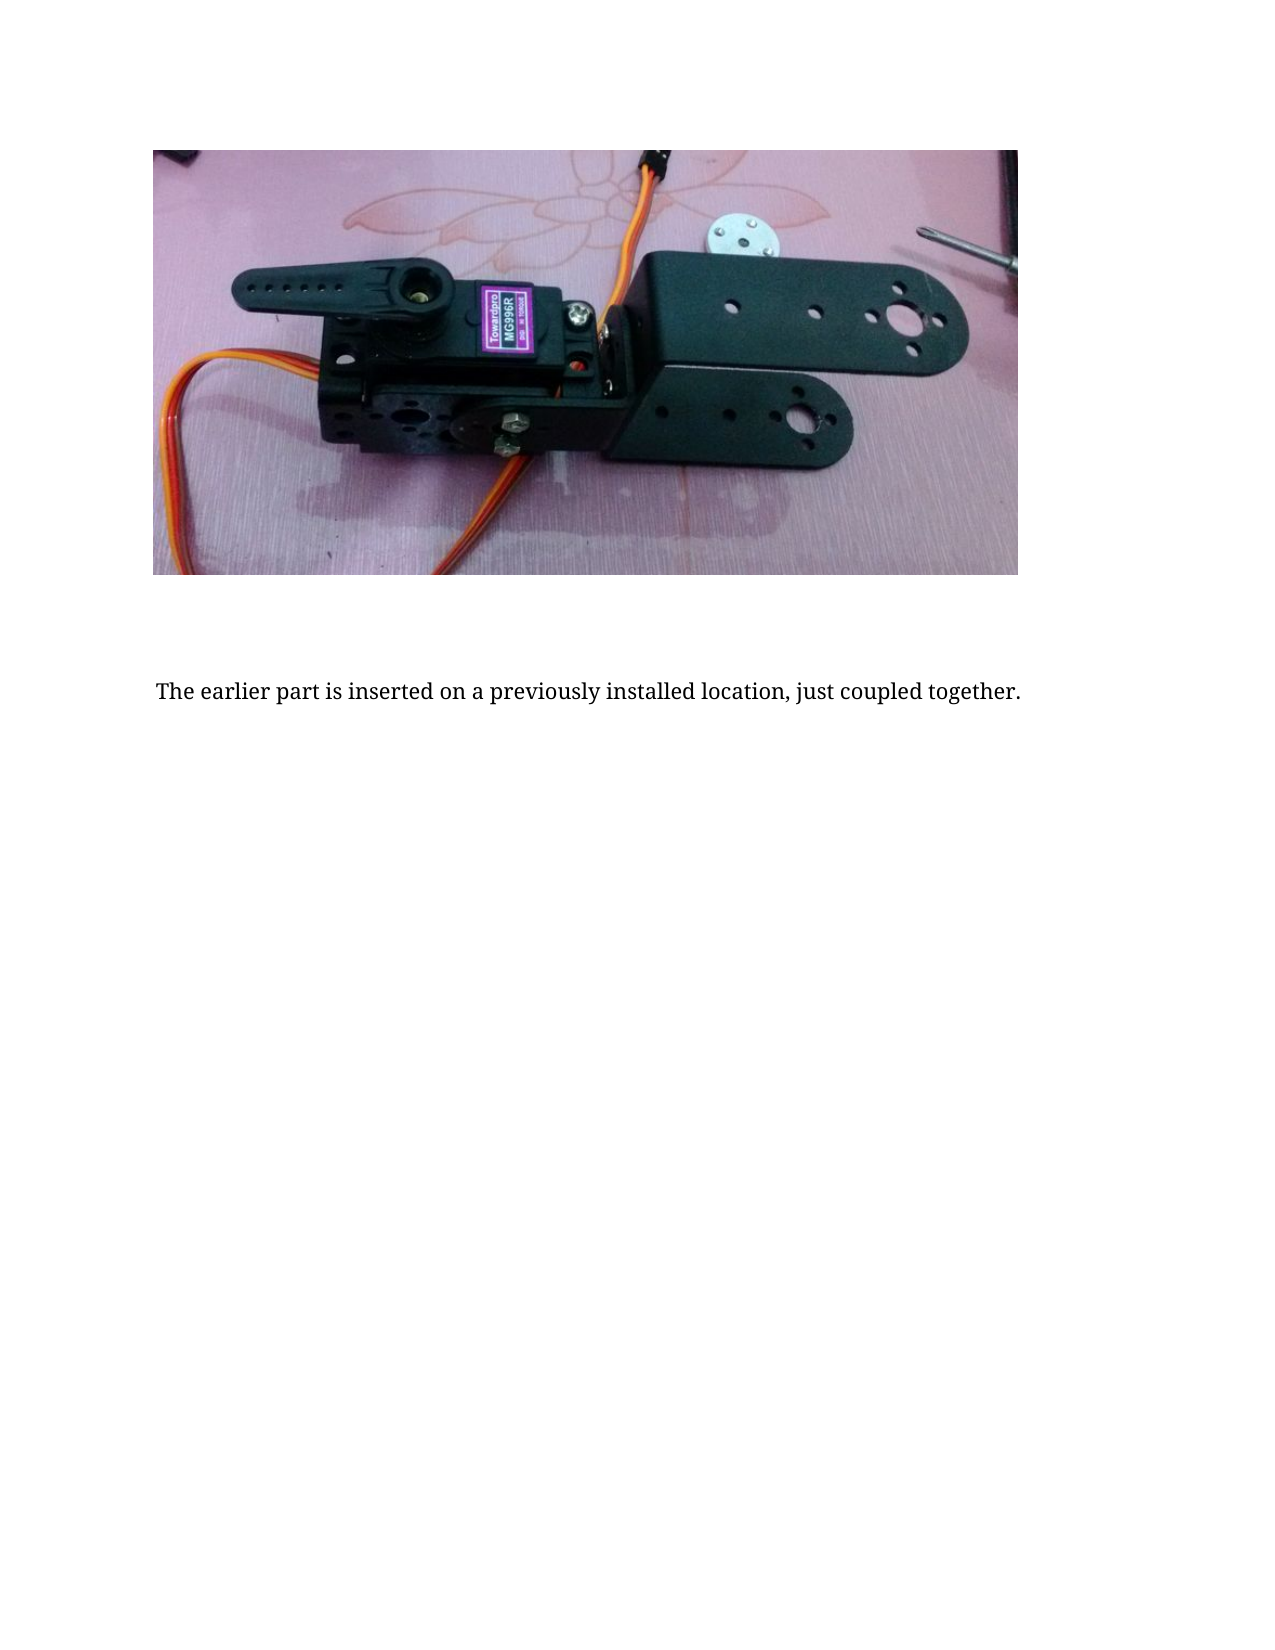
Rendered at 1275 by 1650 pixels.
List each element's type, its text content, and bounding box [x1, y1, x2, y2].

picture [153, 150, 1018, 575]
text The earlier part is inserted on a previously installed location, just coupled together. [150, 676, 1125, 706]
